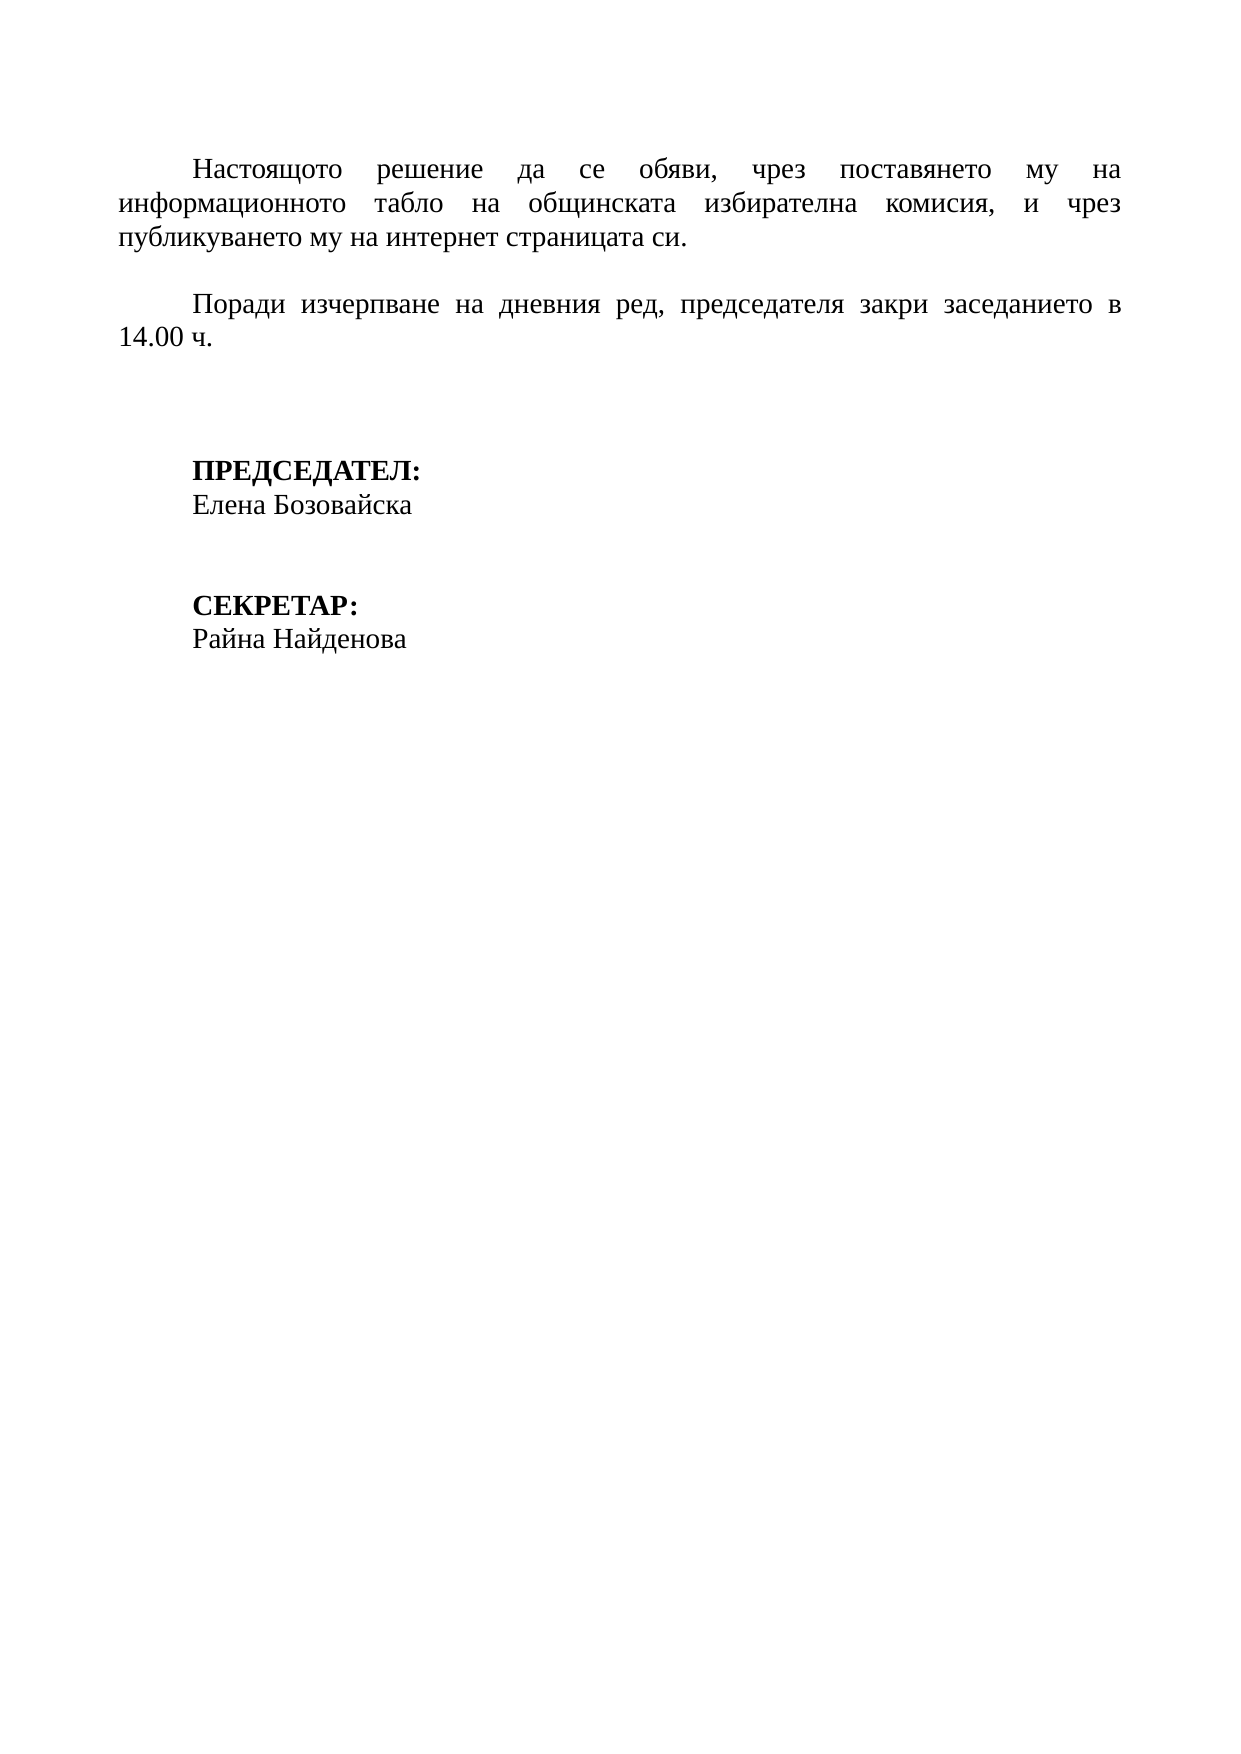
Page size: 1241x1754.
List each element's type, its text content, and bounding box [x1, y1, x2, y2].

text Настоящото решение да се обяви, чрез поставянето му на информационното табло на общинската избирателна комисия, и чрез публикуването му на интернет страницата си. [118, 152, 1122, 252]
text СЕКРЕТАР: [118, 588, 1122, 621]
text Райна Найденова [118, 621, 1122, 655]
text Елена Бозовайска [118, 487, 1122, 521]
text Поради изчерпване на дневния ред, председателя закри заседанието в 14.00 ч. [118, 286, 1122, 353]
text ПРЕДСЕДАТЕЛ: [118, 453, 1122, 487]
